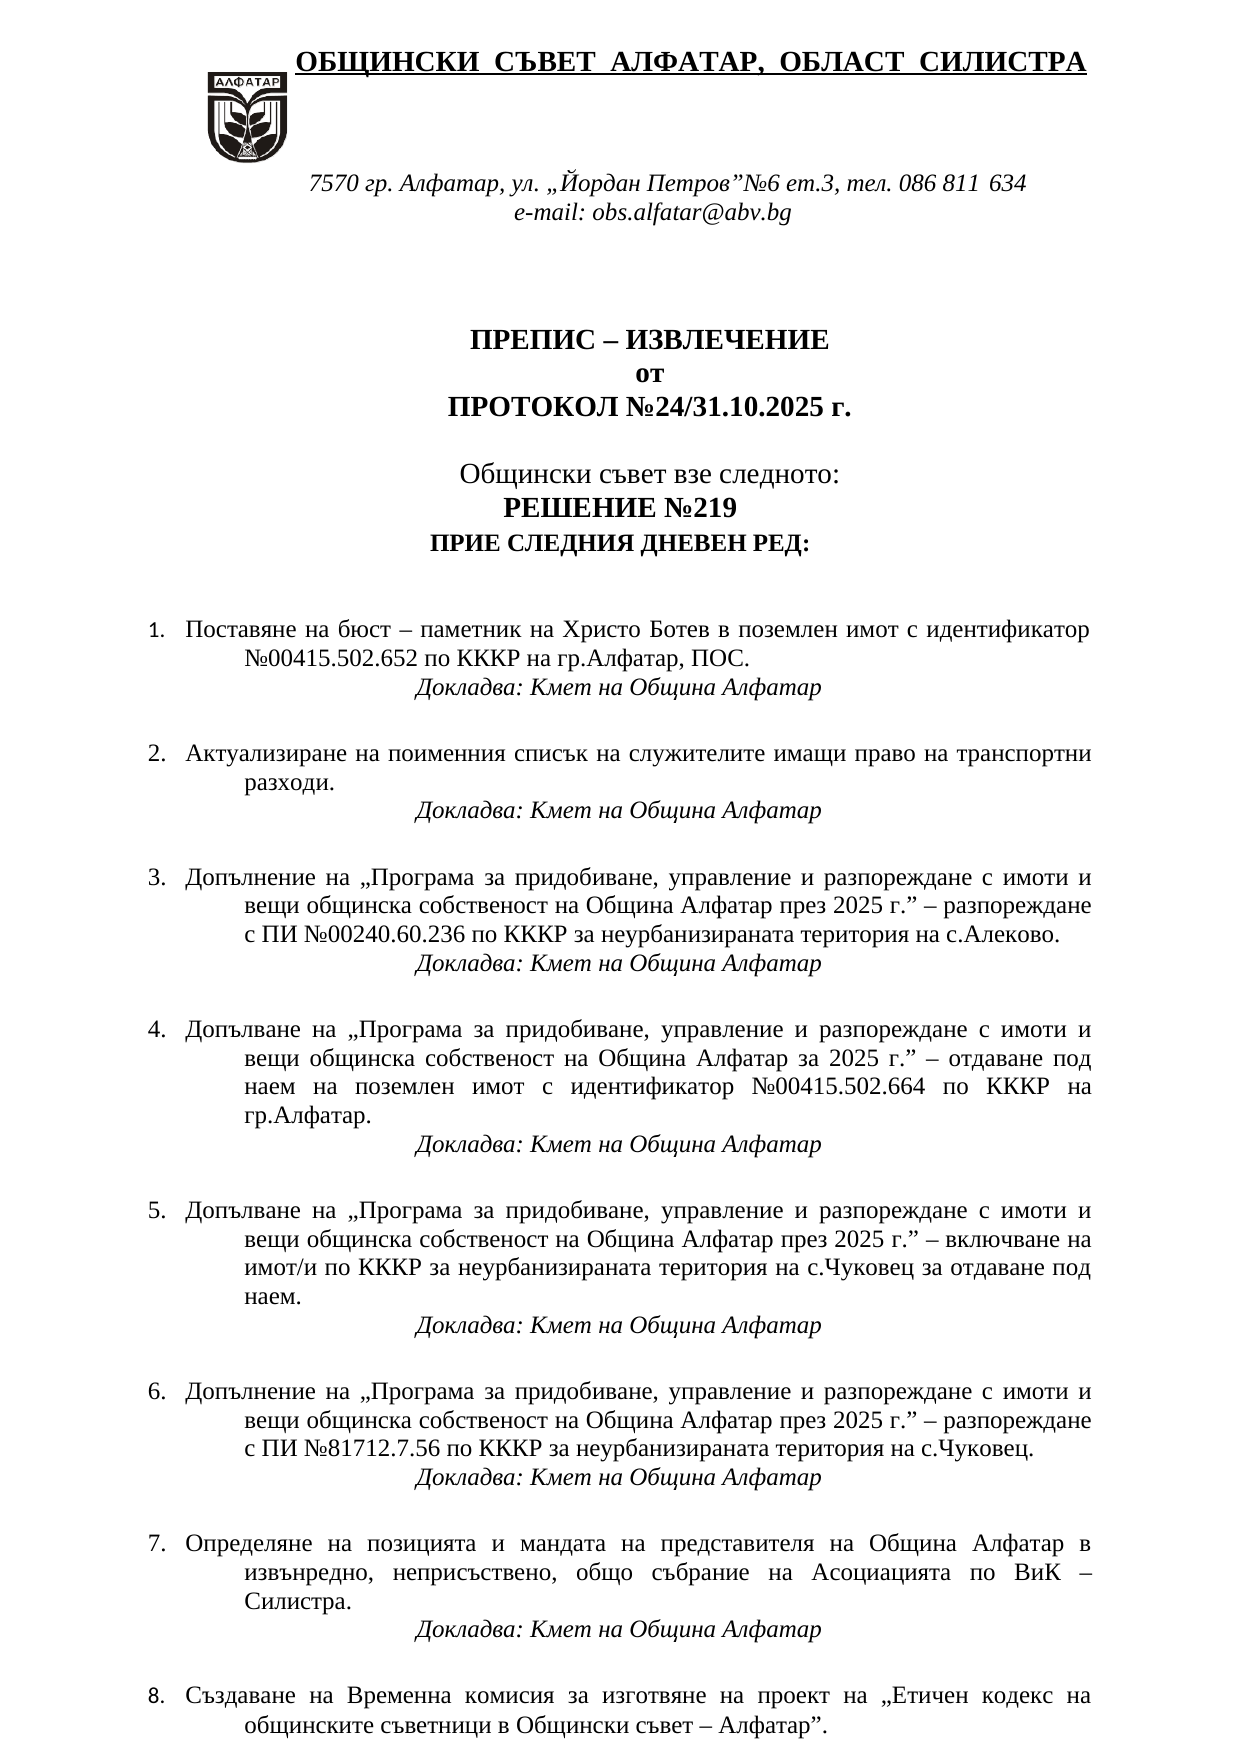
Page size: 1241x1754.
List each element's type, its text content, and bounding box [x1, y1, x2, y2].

list Актуализиране на поименния списък на служителите имащи право на транспортни разходи. [148, 738, 1093, 796]
text Докладва: Кмет на Община Алфатар [148, 948, 1093, 977]
text Докладва: Кмет на Община Алфатар [148, 1129, 1093, 1158]
text Докладва: Кмет на Община Алфатар [148, 1462, 1093, 1491]
list Допълване на „Програма за придобиване, управление и разпореждане с имоти и вещи общинска собственост на Община Алфатар през 2025 г.” – включване на имот/и по КККР за неурбанизираната територия на с.Чуковец за отдаване под наем. [148, 1195, 1093, 1310]
list Допълване на „Програма за придобиване, управление и разпореждане с имоти и вещи общинска собственост на Община Алфатар за 2025 г.” – отдаване под наем на поземлен имот с идентификатор №00415.502.664 по КККР на гр.Алфатар. [148, 1014, 1093, 1129]
text ПРИЕ СЛЕДНИЯ ДНЕВЕН РЕД: [148, 528, 1093, 557]
list Поставяне на бюст – паметник на Христо Ботев в поземлен имот с идентификатор №00415.502.652 по КККР на гр.Алфатар, ПОС. [148, 614, 1091, 672]
text ПРОТОКОЛ №24/31.10.2025 г. [148, 389, 1152, 423]
text Докладва: Кмет на Община Алфатар [148, 672, 1093, 701]
text e-mail: obs.alfatar@abv.bg [148, 197, 1101, 226]
list Определяне на позицията и мандата на представителя на Община Алфатар в извънредно, неприсъствено, общо събрание на Асоциацията по ВиК – Силистра. [148, 1528, 1093, 1614]
text Докладва: Кмет на Община Алфатар [148, 796, 1093, 824]
list Допълнение на „Програма за придобиване, управление и разпореждане с имоти и вещи общинска собственост на Община Алфатар през 2025 г.” – разпореждане с ПИ №00240.60.236 по КККР за неурбанизираната територия на с.Алеково. [148, 862, 1093, 948]
text ПРЕПИС – ИЗВЛЕЧЕНИЕ [148, 322, 1152, 356]
text ОБЩИНСКИ СЪВЕТ АЛФАТАР, ОБЛАСТ СИЛИСТРА [148, 44, 1101, 164]
text Докладва: Кмет на Община Алфатар [148, 1310, 1093, 1339]
text Докладва: Кмет на Община Алфатар [148, 1614, 1093, 1643]
text РЕШЕНИЕ №219 [148, 490, 1093, 523]
text от [148, 356, 1152, 389]
list Допълнение на „Програма за придобиване, управление и разпореждане с имоти и вещи общинска собственост на Община Алфатар през 2025 г.” – разпореждане с ПИ №81712.7.56 по КККР за неурбанизираната територия на с.Чуковец. [148, 1376, 1093, 1462]
text Общински съвет взе следното: [148, 456, 1152, 490]
list Създаване на Временна комисия за изготвяне на проект на „Етичен кодекс на общинските съветници в Общински съвет – Алфатар”. [148, 1681, 1093, 1738]
text 7570 гр. Алфатар, ул. „Йордан Петров”№6 ет.3, тел. 086 811 634 [148, 164, 1101, 197]
